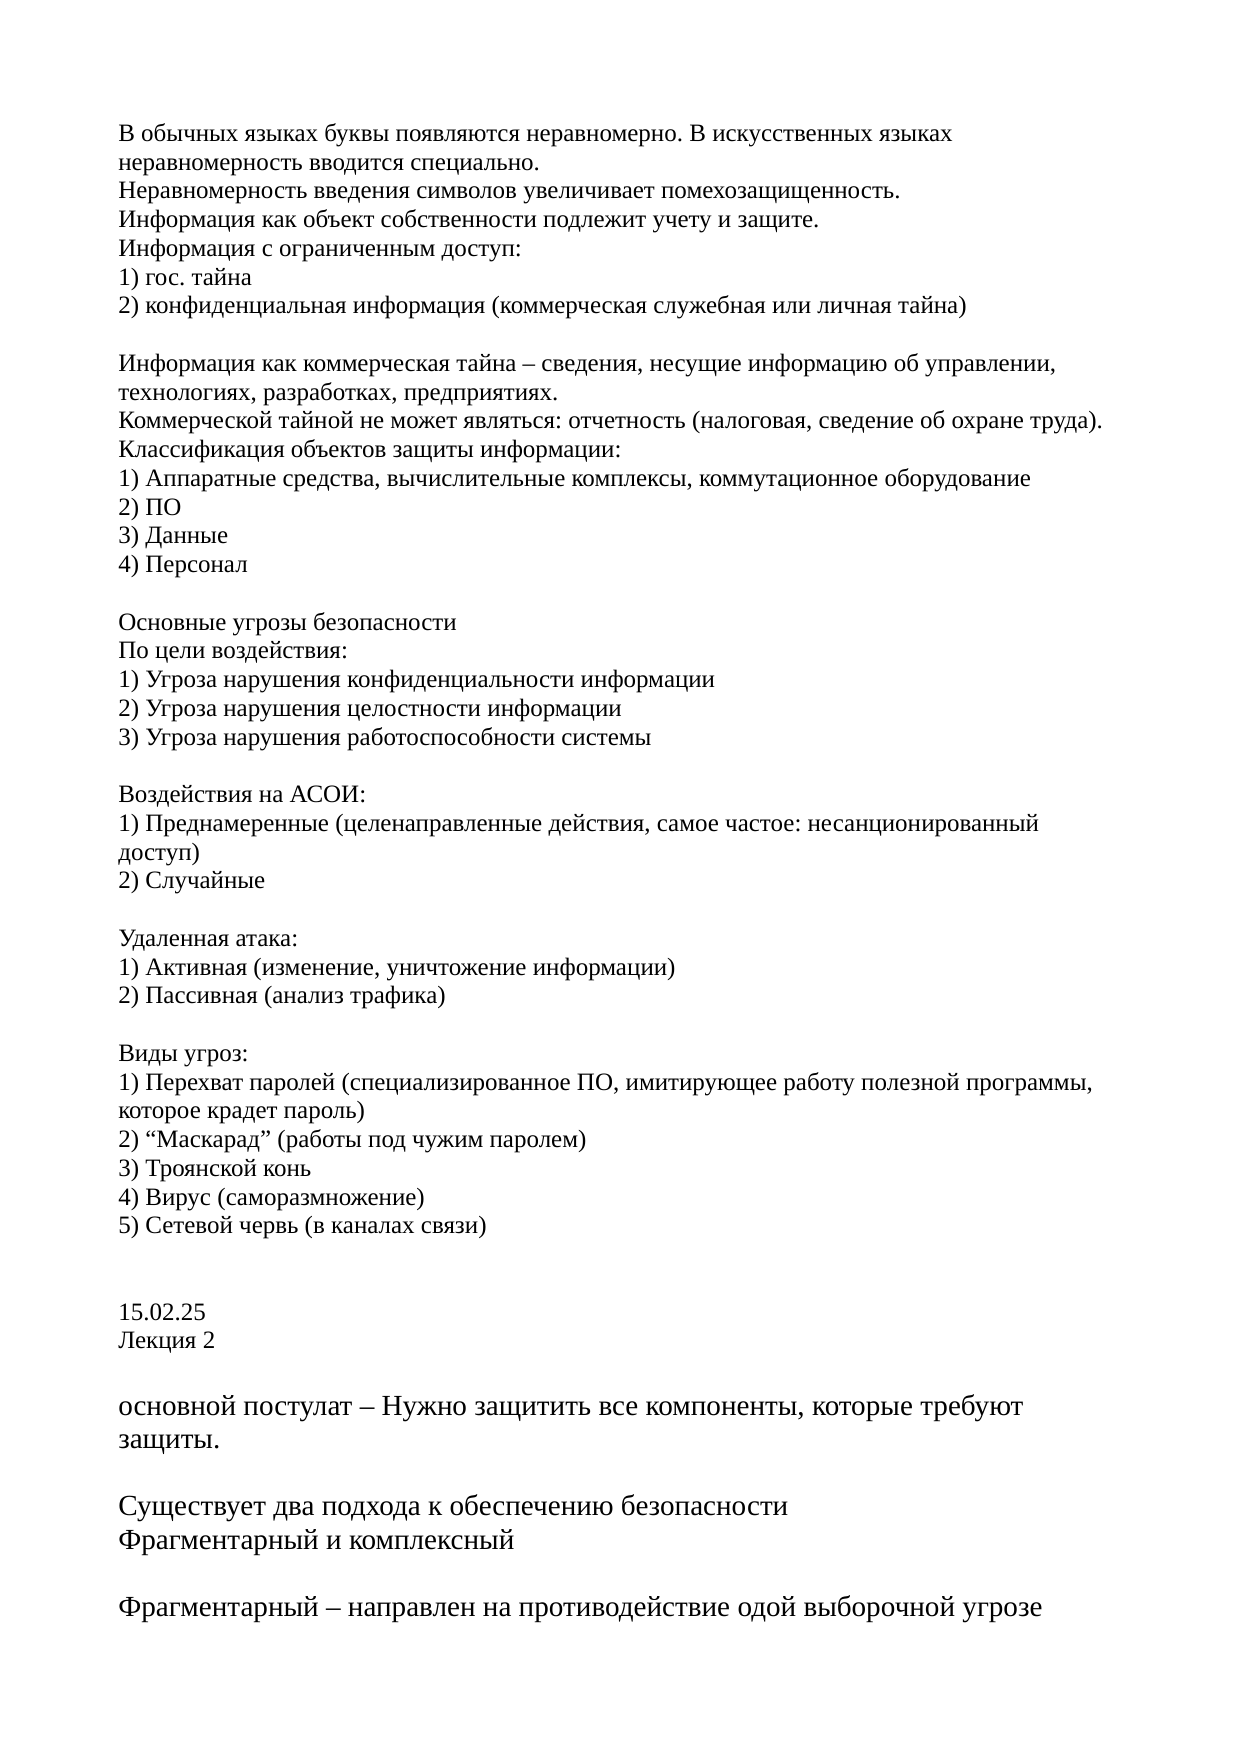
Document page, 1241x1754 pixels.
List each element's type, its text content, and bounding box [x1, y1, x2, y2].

text 1) Активная (изменение, уничтожение информации) [118, 952, 1122, 981]
text 2) Угроза нарушения целостности информации [118, 693, 1122, 722]
text Коммерческой тайной не может являться: отчетность (налоговая, сведение об охране труда). [118, 406, 1122, 434]
text Основные угрозы безопасности [118, 607, 1122, 636]
text Фрагментарный и комплексный [118, 1522, 1122, 1556]
text 3) Данные [118, 521, 1122, 549]
text Воздействия на АСОИ: [118, 779, 1122, 808]
text 1) гос. тайна [118, 262, 1122, 291]
text 5) Сетевой червь (в каналах связи) [118, 1211, 1122, 1239]
text 3) Троянской конь [118, 1153, 1122, 1182]
text 1) Угроза нарушения конфиденциальности информации [118, 664, 1122, 693]
text 3) Угроза нарушения работоспособности системы [118, 722, 1122, 751]
text Удаленная атака: [118, 923, 1122, 952]
text 2) ПО [118, 492, 1122, 521]
text 2) “Маскарад” (работы под чужим паролем) [118, 1124, 1122, 1153]
text 2) Пассивная (анализ трафика) [118, 981, 1122, 1009]
text Существует два подхода к обеспечению безопасности [118, 1488, 1122, 1522]
text По цели воздействия: [118, 636, 1122, 664]
text 4) Персонал [118, 549, 1122, 578]
text 1) Преднамеренные (целенаправленные действия, самое частое: несанционированный доступ) [118, 808, 1122, 866]
text 2) Случайные [118, 866, 1122, 894]
text Лекция 2 [118, 1326, 1122, 1354]
text Фрагментарный – направлен на противодействие одой выборочной угрозе [118, 1589, 1122, 1623]
text В обычных языках буквы появляются неравномерно. В искусственных языках неравномерность вводится специально. [118, 118, 1122, 176]
text 15.02.25 [118, 1297, 1122, 1326]
text 1) Перехват паролей (специализированное ПО, имитирующее работу полезной программы, которое крадет пароль) [118, 1067, 1122, 1124]
text Классификация объектов защиты информации: [118, 434, 1122, 463]
text основной постулат – Нужно защитить все компоненты, которые требуют защиты. [118, 1388, 1122, 1455]
text Информация как коммерческая тайна – сведения, несущие информацию об управлении, технологиях, разработках, предприятиях. [118, 348, 1122, 406]
text 4) Вирус (саморазмножение) [118, 1182, 1122, 1211]
text Виды угроз: [118, 1038, 1122, 1067]
text Неравномерность введения символов увеличивает помехозащищенность. [118, 176, 1122, 204]
text Информация с ограниченным доступ: [118, 233, 1122, 262]
text 2) конфиденциальная информация (коммерческая служебная или личная тайна) [118, 291, 1122, 319]
text Информация как объект собственности подлежит учету и защите. [118, 204, 1122, 233]
text 1) Аппаратные средства, вычислительные комплексы, коммутационное оборудование [118, 463, 1122, 492]
